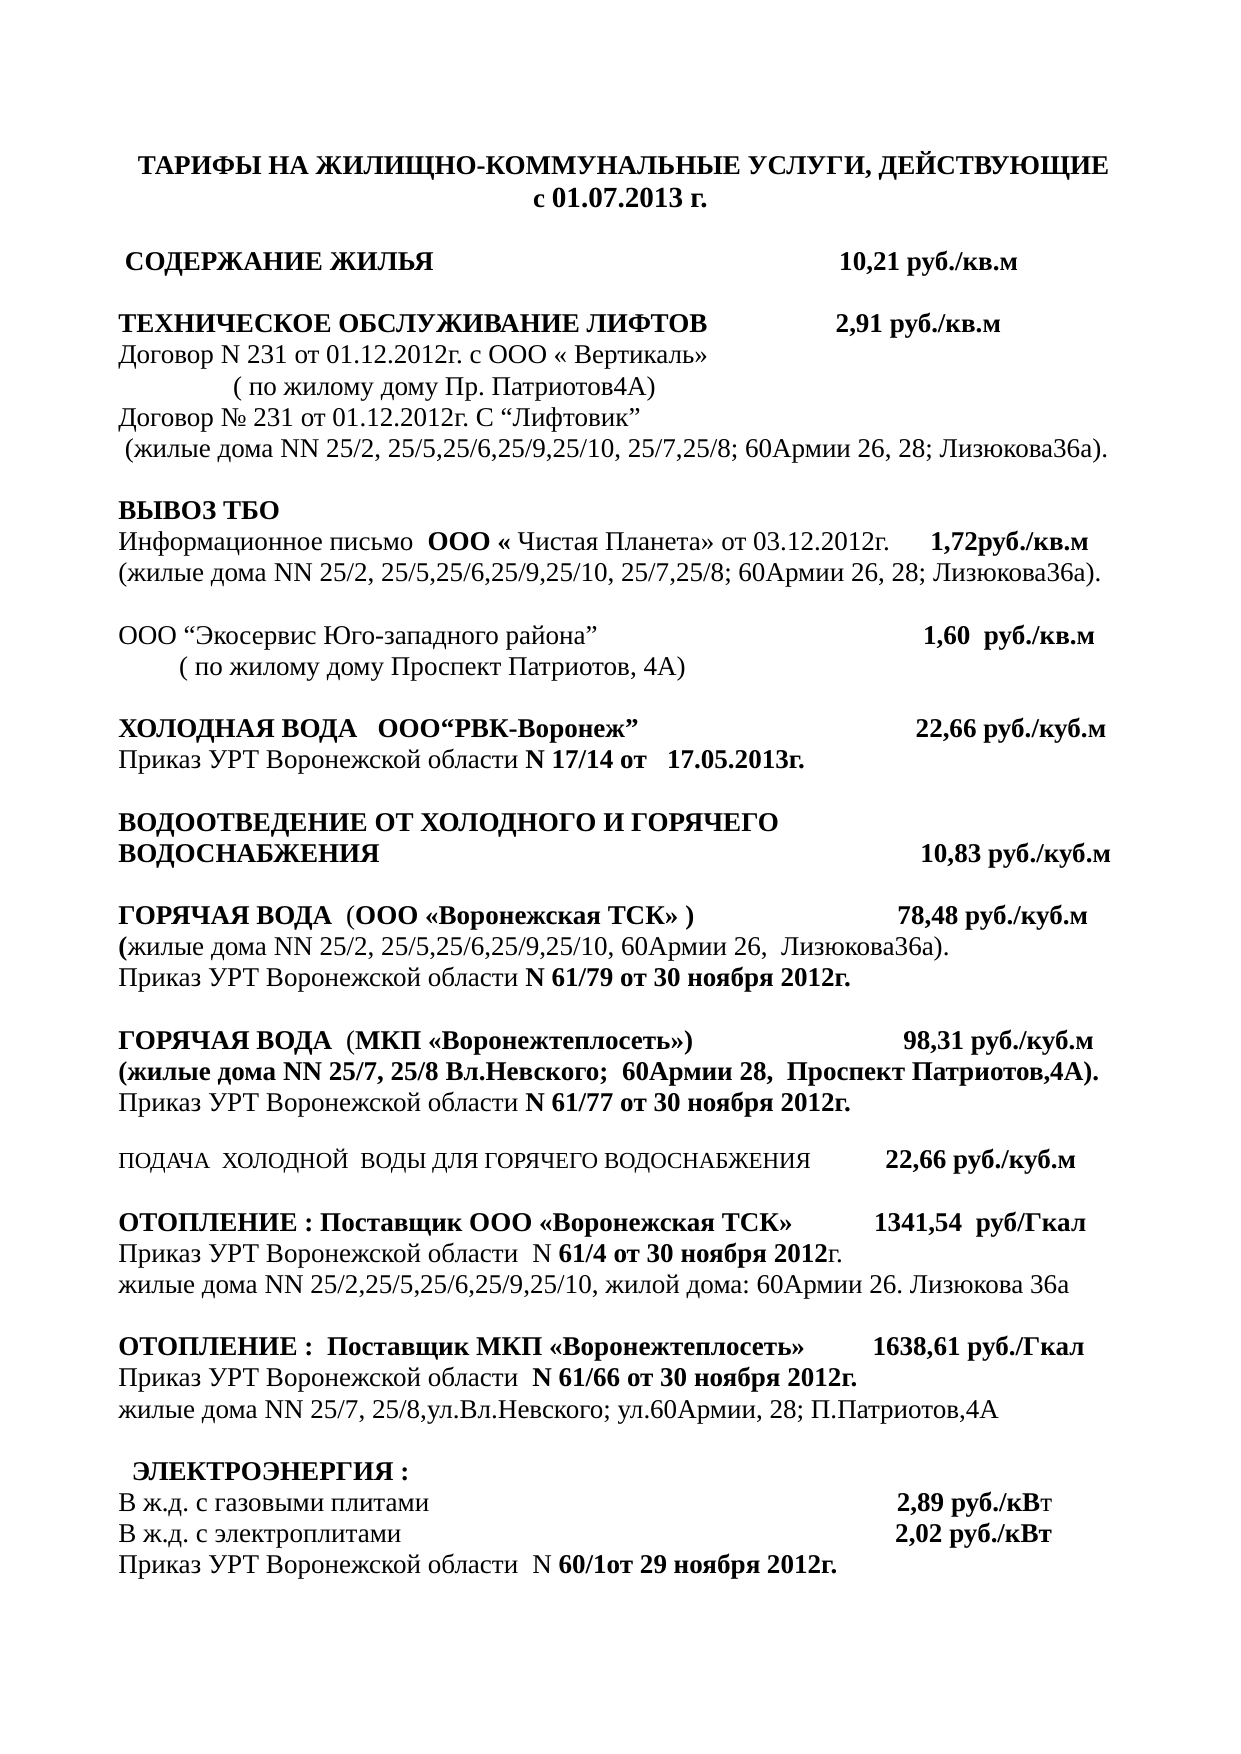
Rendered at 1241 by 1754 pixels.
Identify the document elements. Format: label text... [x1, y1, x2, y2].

subtitle (жилые дома NN 25/7, 25/8 Вл.Невского; 60Армии 28, Проспект Патриотов,4А). [118, 1055, 1122, 1086]
subtitle (жилые дома NN 25/2, 25/5,25/6,25/9,25/10, 60Армии 26, Лизюкова36а). [118, 930, 1122, 961]
subtitle ВОДОСНАБЖЕНИЯ 10,83 руб./куб.м [118, 837, 1122, 868]
subtitle ГОРЯЧАЯ ВОДА (ООО «Воронежская ТСК» ) 78,48 руб./куб.м [118, 899, 1122, 930]
subtitle (жилые дома NN 25/2, 25/5,25/6,25/9,25/10, 25/7,25/8; 60Армии 26, 28; Лизюкова36а). [118, 432, 1122, 463]
text ТАРИФЫ НА ЖИЛИЩНО-КОММУНАЛЬНЫЕ УСЛУГИ, ДЕЙСТВУЮЩИЕ с 01.07.2013 г. [118, 149, 1122, 214]
text ( по жилому дому Проспект Патриотов, 4А) [118, 650, 1122, 681]
text ВОДООТВЕДЕНИЕ ОТ ХОЛОДНОГО И ГОРЯЧЕГО [118, 806, 1122, 837]
subtitle Информационное письмо ООО « Чистая Планета» от 03.12.2012г. 1,72руб./кв.м [118, 525, 1122, 557]
text ЭЛЕКТРОЭНЕРГИЯ : [118, 1455, 1122, 1486]
text ВЫВОЗ ТБО [118, 494, 1122, 525]
text СОДЕРЖАНИЕ ЖИЛЬЯ 10,21 руб./кв.м [118, 245, 1122, 276]
subtitle жилые дома NN 25/7, 25/8,ул.Вл.Невского; ул.60Армии, 28; П.Патриотов,4А [118, 1393, 1122, 1424]
text ОТОПЛЕНИЕ : Поставщик ООО «Воронежская ТСК» 1341,54 руб/Гкал [118, 1206, 1122, 1237]
text ( по жилому дому Пр. Патриотов4А) [118, 370, 1122, 401]
text Договор № 231 от 01.12.2012г. С “Лифтовик” [118, 401, 1122, 432]
subtitle ПОДАЧА ХОЛОДНОЙ ВОДЫ ДЛЯ ГОРЯЧЕГО ВОДОСНАБЖЕНИЯ 22,66 руб./куб.м [118, 1143, 1122, 1175]
subtitle жилые дома NN 25/2,25/5,25/6,25/9,25/10, жилой дома: 60Армии 26. Лизюкова 36а [118, 1268, 1122, 1299]
subtitle ГОРЯЧАЯ ВОДА (МКП «Воронежтеплосеть») 98,31 руб./куб.м [118, 1024, 1122, 1055]
subtitle Приказ УРТ Воронежской области N 61/77 от 30 ноября 2012г. [118, 1086, 1122, 1117]
subtitle Приказ УРТ Воронежской области N 61/66 от 30 ноября 2012г. [118, 1362, 1122, 1393]
text В ж.д. с электроплитами 2,02 руб./кВт [118, 1517, 1122, 1548]
subtitle ХОЛОДНАЯ ВОДА ООО“РВК-Воронеж” 22,66 руб./куб.м [118, 712, 1122, 743]
text Договор N 231 от 01.12.2012г. с ООО « Вертикаль» [118, 338, 1122, 370]
text Приказ УРТ Воронежской области N 60/1от 29 ноября 2012г. [118, 1548, 1122, 1579]
subtitle Приказ УРТ Воронежской области N 17/14 от 17.05.2013г. [118, 743, 1122, 774]
text В ж.д. с газовыми плитами 2,89 руб./кВт [118, 1486, 1122, 1517]
subtitle Приказ УРТ Воронежской области N 61/4 от 30 ноября 2012г. [118, 1237, 1122, 1268]
subtitle ТЕХНИЧЕСКОЕ ОБСЛУЖИВАНИЕ ЛИФТОВ 2,91 руб./кв.м [118, 307, 1122, 338]
text (жилые дома NN 25/2, 25/5,25/6,25/9,25/10, 25/7,25/8; 60Армии 26, 28; Лизюкова36а). [118, 557, 1122, 588]
subtitle Приказ УРТ Воронежской области N 61/79 от 30 ноября 2012г. [118, 961, 1122, 993]
text ООО “Экосервис Юго-западного района” 1,60 руб./кв.м [118, 619, 1122, 650]
text ОТОПЛЕНИЕ : Поставщик МКП «Воронежтеплосеть» 1638,61 руб./Гкал [118, 1330, 1122, 1362]
